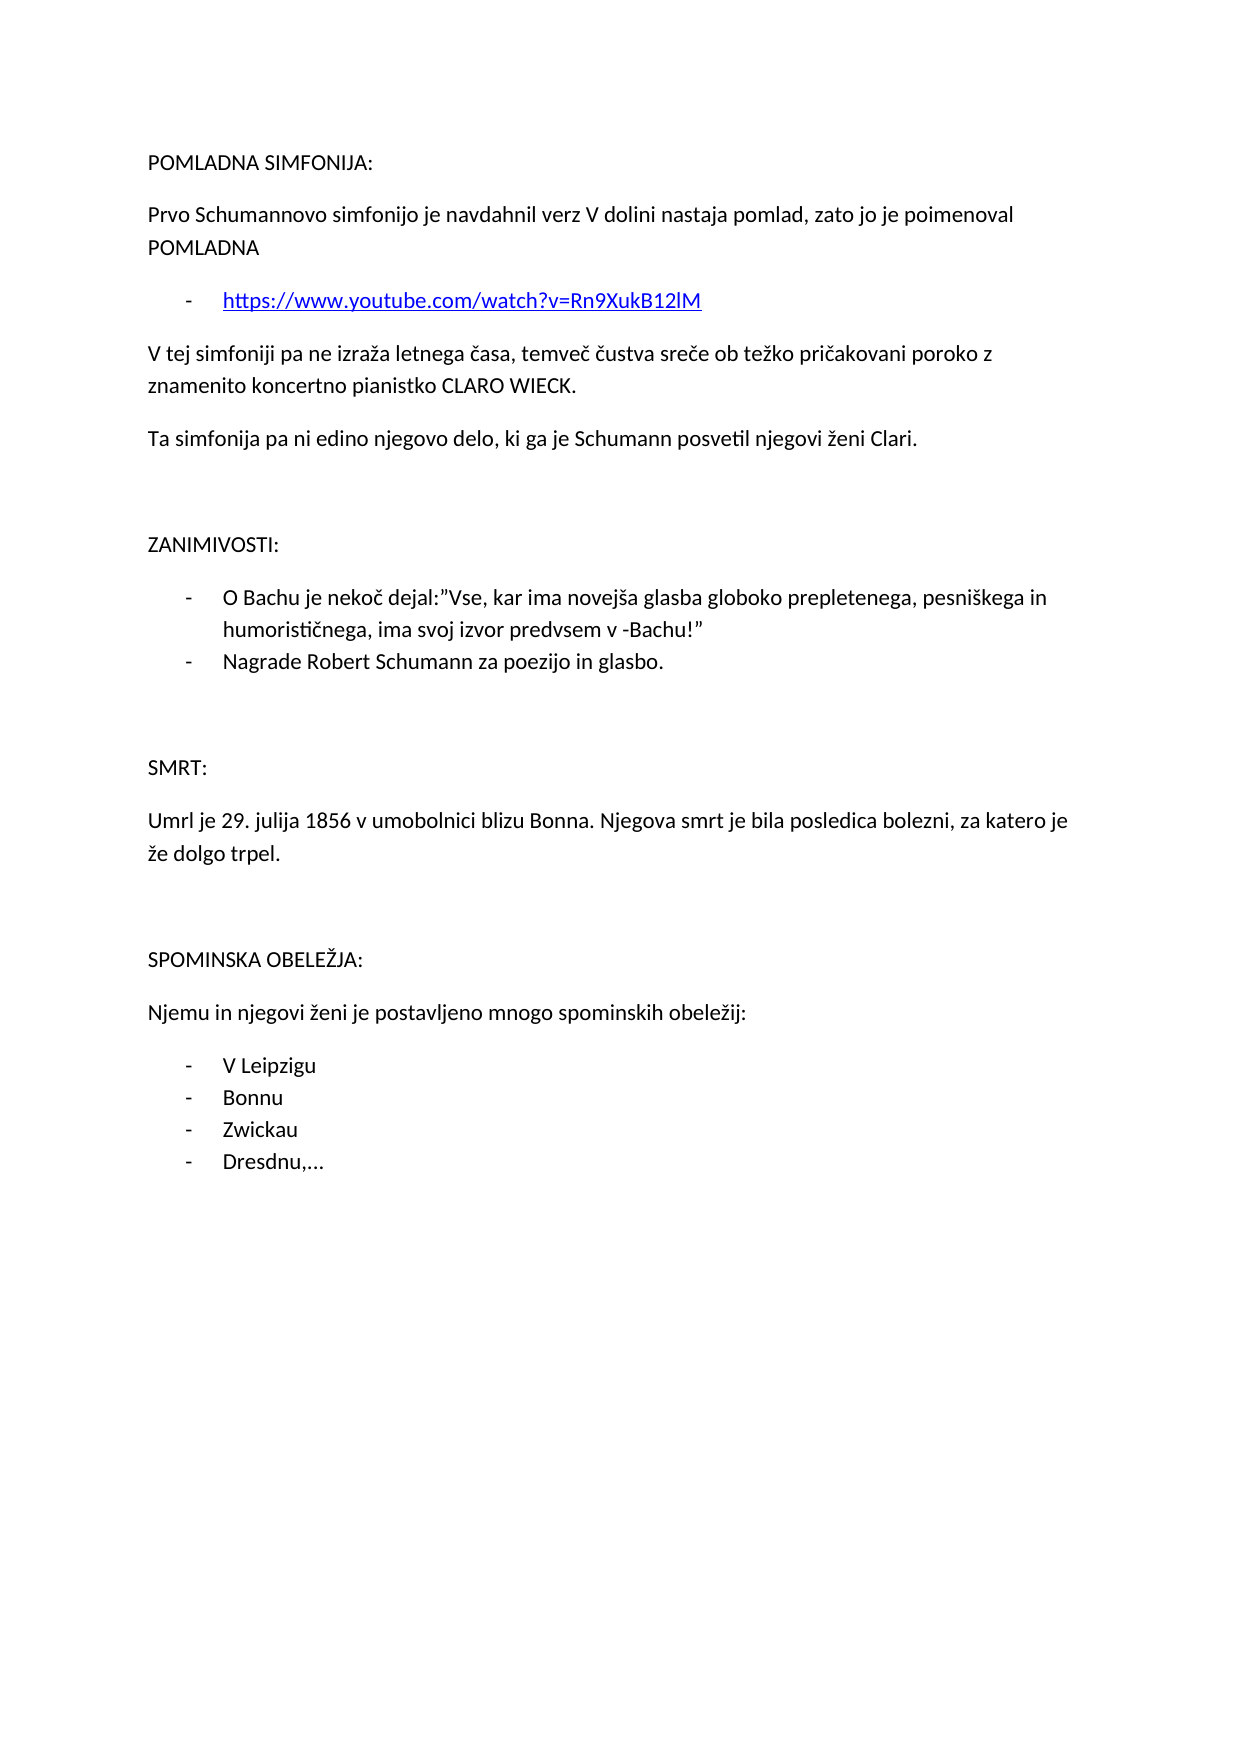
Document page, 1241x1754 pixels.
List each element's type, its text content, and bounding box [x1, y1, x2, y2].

text ZANIMIVOSTI: [148, 530, 1093, 558]
text Prvo Schumannovo simfonijo je navdahnil verz V dolini nastaja pomlad, zato jo je poimenoval POMLADNA [148, 201, 1093, 261]
list Bonnu [185, 1083, 1093, 1111]
text POMLADNA SIMFONIJA: [148, 148, 1093, 176]
text SMRT: [148, 753, 1093, 782]
list Zwickau [185, 1115, 1093, 1143]
list Dresdnu,... [185, 1147, 1093, 1175]
text Njemu in njegovi ženi je postavljeno mnogo spominskih obeležij: [148, 998, 1093, 1026]
text SPOMINSKA OBELEŽJA: [148, 945, 1093, 973]
list Nagrade Robert Schumann za poezijo in glasbo. [185, 647, 1093, 676]
list https://www.youtube.com/watch?v=Rn9XukB12lM [185, 286, 1093, 314]
list V Leipzigu [185, 1051, 1093, 1079]
list O Bachu je nekoč dejal:”Vse, kar ima novejša glasba globoko prepletenega, pesniškega in humorističnega, ima svoj izvor predvsem v -Bachu!” [185, 583, 1093, 643]
text V tej simfoniji pa ne izraža letnega časa, temveč čustva sreče ob težko pričakovani poroko z znamenito koncertno pianistko CLARO WIECK. [148, 339, 1093, 399]
text Ta simfonija pa ni edino njegovo delo, ki ga je Schumann posvetil njegovi ženi Clari. [148, 424, 1093, 452]
text Umrl je 29. julija 1856 v umobolnici blizu Bonna. Njegova smrt je bila posledica bolezni, za katero je že dolgo trpel. [148, 807, 1093, 867]
